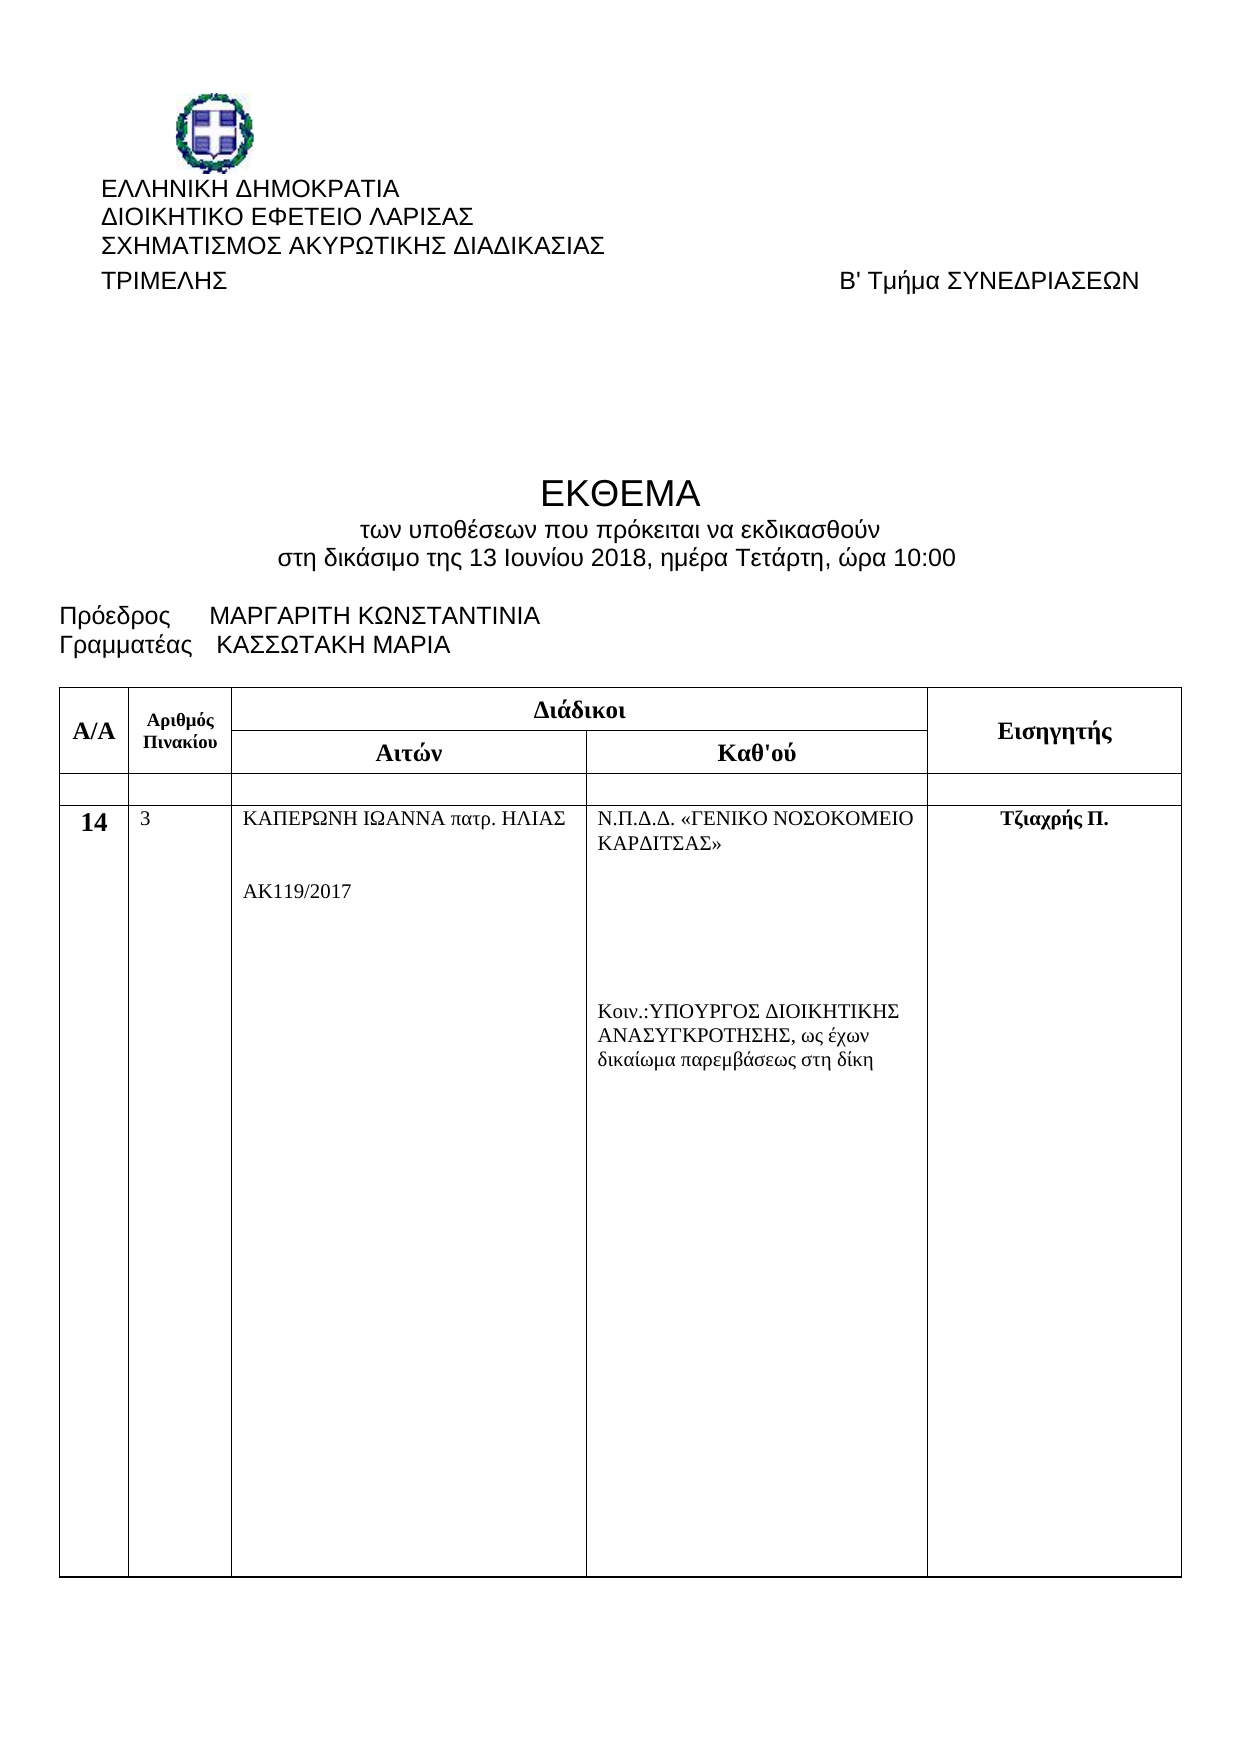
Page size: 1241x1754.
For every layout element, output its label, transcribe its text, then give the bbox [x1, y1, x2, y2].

table_cell Καθ'ού [587, 731, 927, 773]
table_cell Αιτών [232, 731, 586, 773]
text των υποθέσεων που πρόκειται να εκδικασθούν [59, 515, 1181, 543]
table_cell [129, 774, 231, 805]
text στη δικάσιμο της 13 Ιουνίου 2018, ημέρα Τετάρτη, ώρα 10:00 [59, 543, 1181, 572]
text ΕΚΘΕΜΑ [59, 472, 1181, 515]
table_header Διάδικοι [232, 688, 927, 730]
text Γραμματέας ΚΑΣΣΩΤΑΚΗ ΜΑΡΙΑ [59, 630, 1181, 658]
table_cell [60, 774, 128, 805]
table_cell Β' Τμήμα ΣΥΝΕΔΡΙΑΣΕΩΝ [607, 262, 1151, 299]
table_cell 3 [129, 806, 231, 1576]
table_cell ΤΡΙΜΕΛΗΣ [90, 262, 607, 299]
table_header Εισηγητής [928, 688, 1181, 773]
table_header ΕΛΛΗΝΙΚΗ ΔΗΜΟΚΡΑΤΙΑ ΔΙΟΙΚΗΤΙΚΟ ΕΦΕΤΕΙΟ ΛΑΡΙΣΑΣ ΣΧΗΜΑΤΙΣΜΟΣ ΑΚΥΡΩΤΙΚΗΣ ΔΙΑΔΙΚΑΣΙΑΣ [90, 94, 1151, 262]
text Πρόεδρος ΜΑΡΓΑΡΙΤΗ ΚΩΝΣΤΑΝΤΙΝΙΑ [59, 601, 1181, 630]
picture [175, 93, 254, 174]
table_cell Ν.Π.Δ.Δ. «ΓΕΝΙΚΟ ΝΟΣΟΚΟΜΕΙΟ ΚΑΡΔΙΤΣΑΣ» Κοιν.:ΥΠΟΥΡΓΟΣ ΔΙΟΙΚΗΤΙΚΗΣ ΑΝΑΣΥΓΚΡΟΤΗΣΗΣ, ως έχων δικαίωμα παρεμβάσεως στη δίκη [587, 806, 927, 1576]
table_cell [232, 774, 586, 805]
table_cell [928, 774, 1181, 805]
table_header Αριθμός Πινακίου [129, 688, 231, 773]
table_cell Τζιαχρής Π. [928, 806, 1181, 1576]
table_cell 14 [60, 806, 128, 1576]
table_cell [587, 774, 927, 805]
table_cell ΚΑΠΕΡΩΝΗ ΙΩΑΝΝΑ πατρ. ΗΛΙΑΣ ΑΚ119/2017 [232, 806, 586, 1576]
table_header Α/Α [60, 688, 128, 773]
